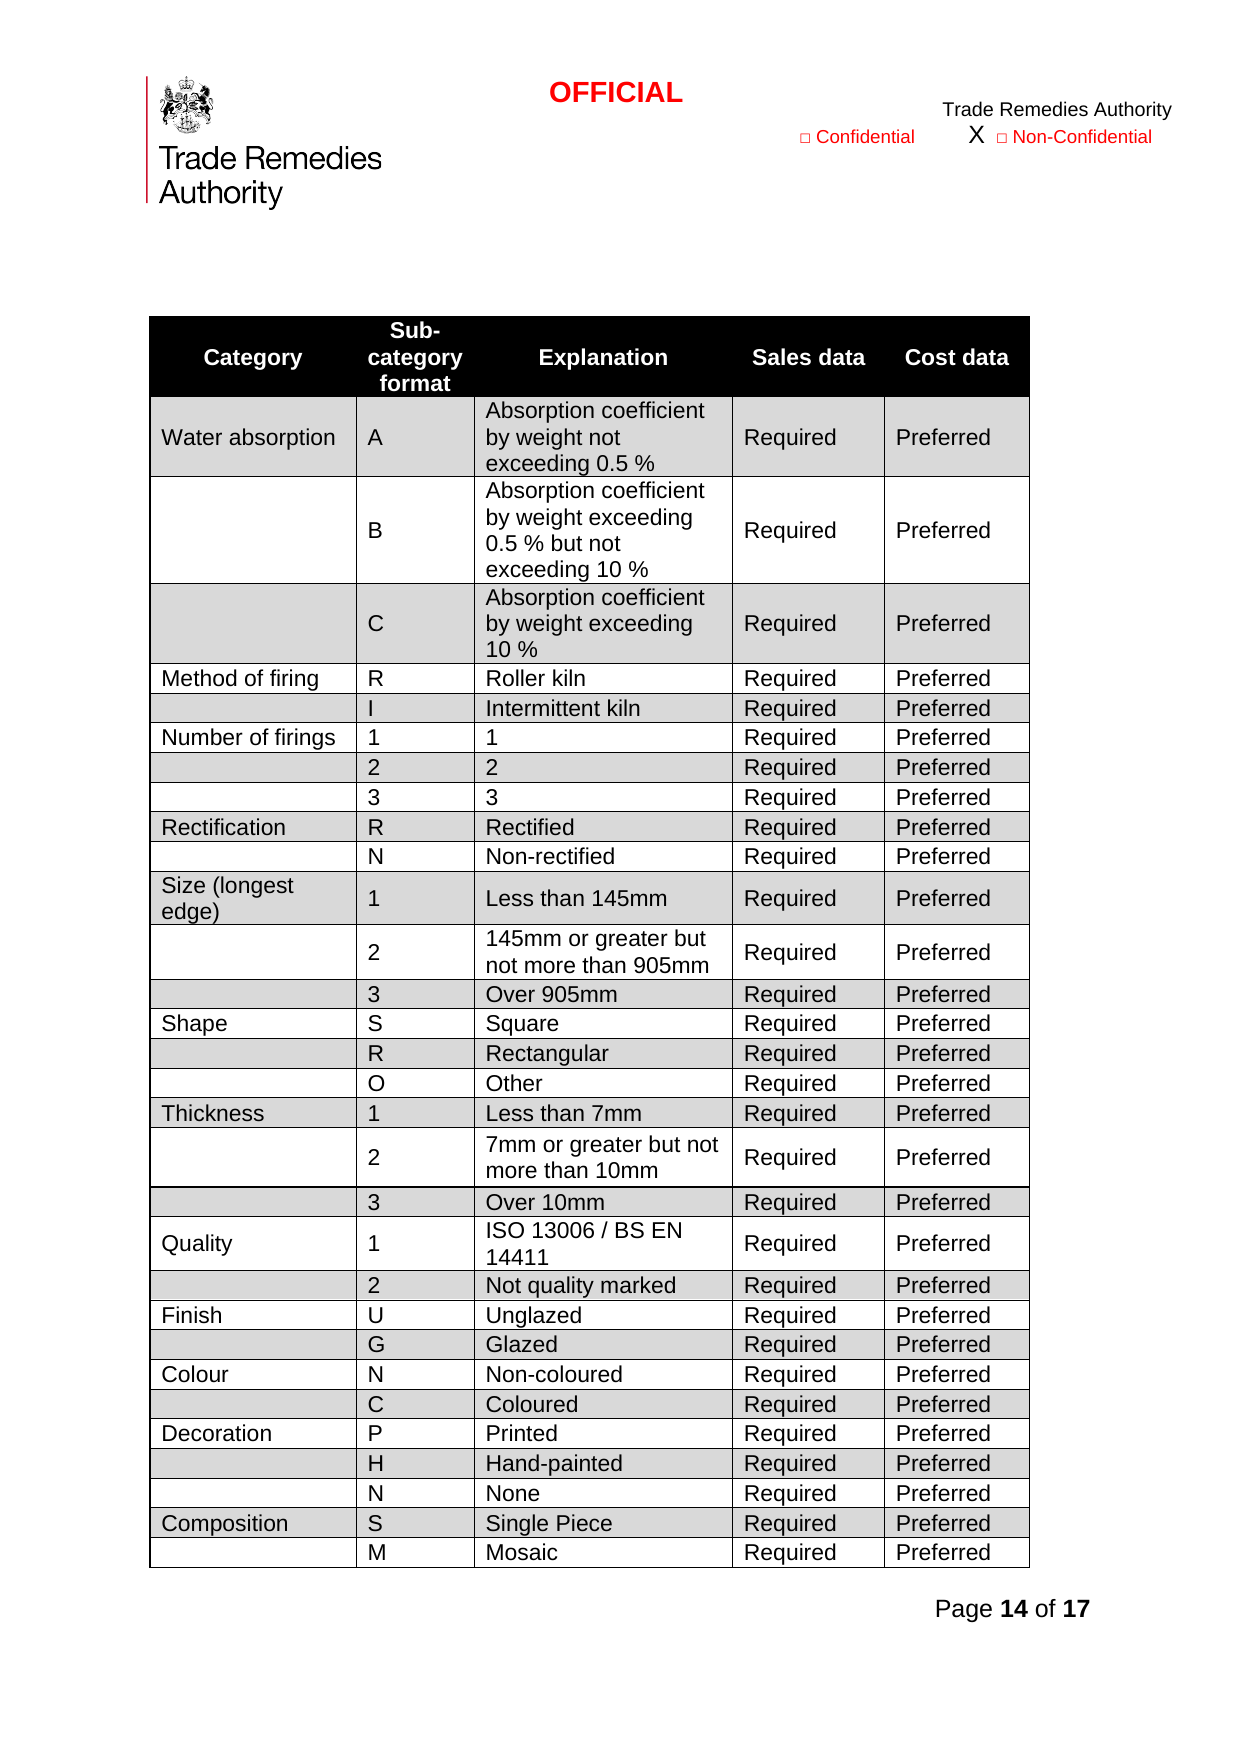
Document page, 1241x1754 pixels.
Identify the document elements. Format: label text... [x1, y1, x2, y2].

table_cell [151, 783, 356, 811]
table_cell O [357, 1069, 474, 1097]
table_cell [151, 477, 356, 583]
table_cell Preferred [885, 1271, 1029, 1299]
table_cell Mosaic [475, 1538, 732, 1567]
table_cell [151, 1128, 356, 1186]
table_cell Preferred [885, 1217, 1029, 1270]
table_cell Preferred [885, 1508, 1029, 1537]
table_cell Glazed [475, 1330, 732, 1359]
table_cell Required [733, 1360, 884, 1388]
table_cell Preferred [885, 1098, 1029, 1127]
table_cell Preferred [885, 584, 1029, 663]
table_cell Required [733, 1538, 884, 1567]
table_cell N [357, 1360, 474, 1388]
table_cell Required [733, 1419, 884, 1448]
table_cell Preferred [885, 694, 1029, 722]
table_cell Required [733, 1009, 884, 1038]
table_cell Finish [151, 1301, 356, 1329]
table_cell Composition [151, 1508, 356, 1537]
table_cell [151, 1069, 356, 1097]
table_cell Required [733, 980, 884, 1008]
table_cell N [357, 1479, 474, 1507]
table_cell 1 [357, 1098, 474, 1127]
table_cell [151, 842, 356, 871]
table_cell Required [733, 1039, 884, 1068]
table_cell Required [733, 812, 884, 841]
table_cell Preferred [885, 1039, 1029, 1068]
table_cell 1 [357, 723, 474, 752]
table_cell A [357, 397, 474, 476]
table_cell Required [733, 1217, 884, 1270]
table_cell Required [733, 1069, 884, 1097]
table_cell Thickness [151, 1098, 356, 1127]
table_cell Preferred [885, 1419, 1029, 1448]
table_cell I [357, 694, 474, 722]
table_cell [151, 584, 356, 663]
table_cell Less than 7mm [475, 1098, 732, 1127]
table_cell Required [733, 397, 884, 476]
table_cell N [357, 842, 474, 871]
table_cell Required [733, 1188, 884, 1216]
table_cell 1 [357, 1217, 474, 1270]
table_cell Absorption coefficient by weight exceeding 10 % [475, 584, 732, 663]
table_cell Preferred [885, 664, 1029, 692]
table_cell R [357, 664, 474, 692]
table_cell Required [733, 1128, 884, 1186]
table_cell C [357, 584, 474, 663]
table_cell 3 [357, 980, 474, 1008]
table_cell 2 [357, 1271, 474, 1299]
table_cell [151, 1039, 356, 1068]
table_cell Non-rectified [475, 842, 732, 871]
table_cell Preferred [885, 812, 1029, 841]
table_cell Over 905mm [475, 980, 732, 1008]
table_cell Preferred [885, 1128, 1029, 1186]
table_cell R [357, 1039, 474, 1068]
table_cell H [357, 1449, 474, 1478]
table_cell Preferred [885, 397, 1029, 476]
table_cell Single Piece [475, 1508, 732, 1537]
table_cell Over 10mm [475, 1188, 732, 1216]
table_cell Not quality marked [475, 1271, 732, 1299]
table_cell Intermittent kiln [475, 694, 732, 722]
table_cell 3 [357, 783, 474, 811]
table_cell Preferred [885, 1188, 1029, 1216]
table_cell Preferred [885, 842, 1029, 871]
table_cell Preferred [885, 1449, 1029, 1478]
table_cell Required [733, 1271, 884, 1299]
table_cell Required [733, 1098, 884, 1127]
table_cell 2 [475, 753, 732, 782]
table_cell Roller kiln [475, 664, 732, 692]
table_cell Preferred [885, 1301, 1029, 1329]
table_cell 1 [357, 872, 474, 924]
table_cell Preferred [885, 723, 1029, 752]
table_header Sub-category format [357, 317, 474, 396]
table_cell Preferred [885, 1479, 1029, 1507]
table_cell Square [475, 1009, 732, 1038]
table_cell [151, 1330, 356, 1359]
table_header Cost data [885, 317, 1029, 396]
table_cell Preferred [885, 1009, 1029, 1038]
table_cell None [475, 1479, 732, 1507]
table_cell 7mm or greater but not more than 10mm [475, 1128, 732, 1186]
table_cell Rectification [151, 812, 356, 841]
table_cell Printed [475, 1419, 732, 1448]
table_cell Required [733, 1479, 884, 1507]
table_cell Number of firings [151, 723, 356, 752]
table_cell M [357, 1538, 474, 1567]
table_cell Preferred [885, 753, 1029, 782]
table_cell Preferred [885, 1069, 1029, 1097]
table_cell Required [733, 1301, 884, 1329]
table_cell S [357, 1508, 474, 1537]
table_cell Non-coloured [475, 1360, 732, 1388]
table_cell B [357, 477, 474, 583]
table_cell Required [733, 1390, 884, 1418]
table_cell Less than 145mm [475, 872, 732, 924]
table_cell Preferred [885, 980, 1029, 1008]
table_cell Water absorption [151, 397, 356, 476]
table_cell Required [733, 1330, 884, 1359]
table_cell Required [733, 694, 884, 722]
table_header Explanation [475, 317, 732, 396]
table_cell Preferred [885, 872, 1029, 924]
table_cell Rectified [475, 812, 732, 841]
table_cell Preferred [885, 1330, 1029, 1359]
table_cell Required [733, 1508, 884, 1537]
table_cell [151, 1188, 356, 1216]
table_cell Required [733, 477, 884, 583]
table_cell Decoration [151, 1419, 356, 1448]
table_cell 145mm or greater but not more than 905mm [475, 925, 732, 978]
table_cell [151, 1538, 356, 1567]
table_cell Required [733, 664, 884, 692]
table_cell Required [733, 584, 884, 663]
table_cell Shape [151, 1009, 356, 1038]
table_cell R [357, 812, 474, 841]
table_cell 2 [357, 925, 474, 978]
table_cell 1 [475, 723, 732, 752]
table_cell [151, 1449, 356, 1478]
table_cell Absorption coefficient by weight exceeding 0.5 % but not exceeding 10 % [475, 477, 732, 583]
table_cell 2 [357, 1128, 474, 1186]
table_cell [151, 694, 356, 722]
table_cell Unglazed [475, 1301, 732, 1329]
table_cell U [357, 1301, 474, 1329]
table_cell [151, 980, 356, 1008]
table_cell [151, 753, 356, 782]
table_cell S [357, 1009, 474, 1038]
table_cell Preferred [885, 1538, 1029, 1567]
table_cell Rectangular [475, 1039, 732, 1068]
table_cell Colour [151, 1360, 356, 1388]
table_cell C [357, 1390, 474, 1418]
table_cell Coloured [475, 1390, 732, 1418]
table_header Category [151, 317, 356, 396]
table_cell Required [733, 753, 884, 782]
table_cell Preferred [885, 1390, 1029, 1418]
table_cell P [357, 1419, 474, 1448]
table_cell Required [733, 842, 884, 871]
table_cell 3 [357, 1188, 474, 1216]
table_cell Method of firing [151, 664, 356, 692]
table_cell Required [733, 925, 884, 978]
table_cell Preferred [885, 477, 1029, 583]
table_cell Required [733, 872, 884, 924]
table_header Sales data [733, 317, 884, 396]
table_cell Required [733, 783, 884, 811]
table_cell 3 [475, 783, 732, 811]
table_cell Required [733, 723, 884, 752]
table_cell Required [733, 1449, 884, 1478]
table_cell [151, 1390, 356, 1418]
table_cell Other [475, 1069, 732, 1097]
table_cell Quality [151, 1217, 356, 1270]
table_cell Preferred [885, 925, 1029, 978]
table_cell Preferred [885, 783, 1029, 811]
table_cell [151, 1271, 356, 1299]
table_cell G [357, 1330, 474, 1359]
table_cell Preferred [885, 1360, 1029, 1388]
table_cell Hand-painted [475, 1449, 732, 1478]
table_cell [151, 925, 356, 978]
table_cell [151, 1479, 356, 1507]
table_cell ISO 13006 / BS EN 14411 [475, 1217, 732, 1270]
table_cell Size (longest edge) [151, 872, 356, 924]
table_cell 2 [357, 753, 474, 782]
table_cell Absorption coefficient by weight not exceeding 0.5 % [475, 397, 732, 476]
